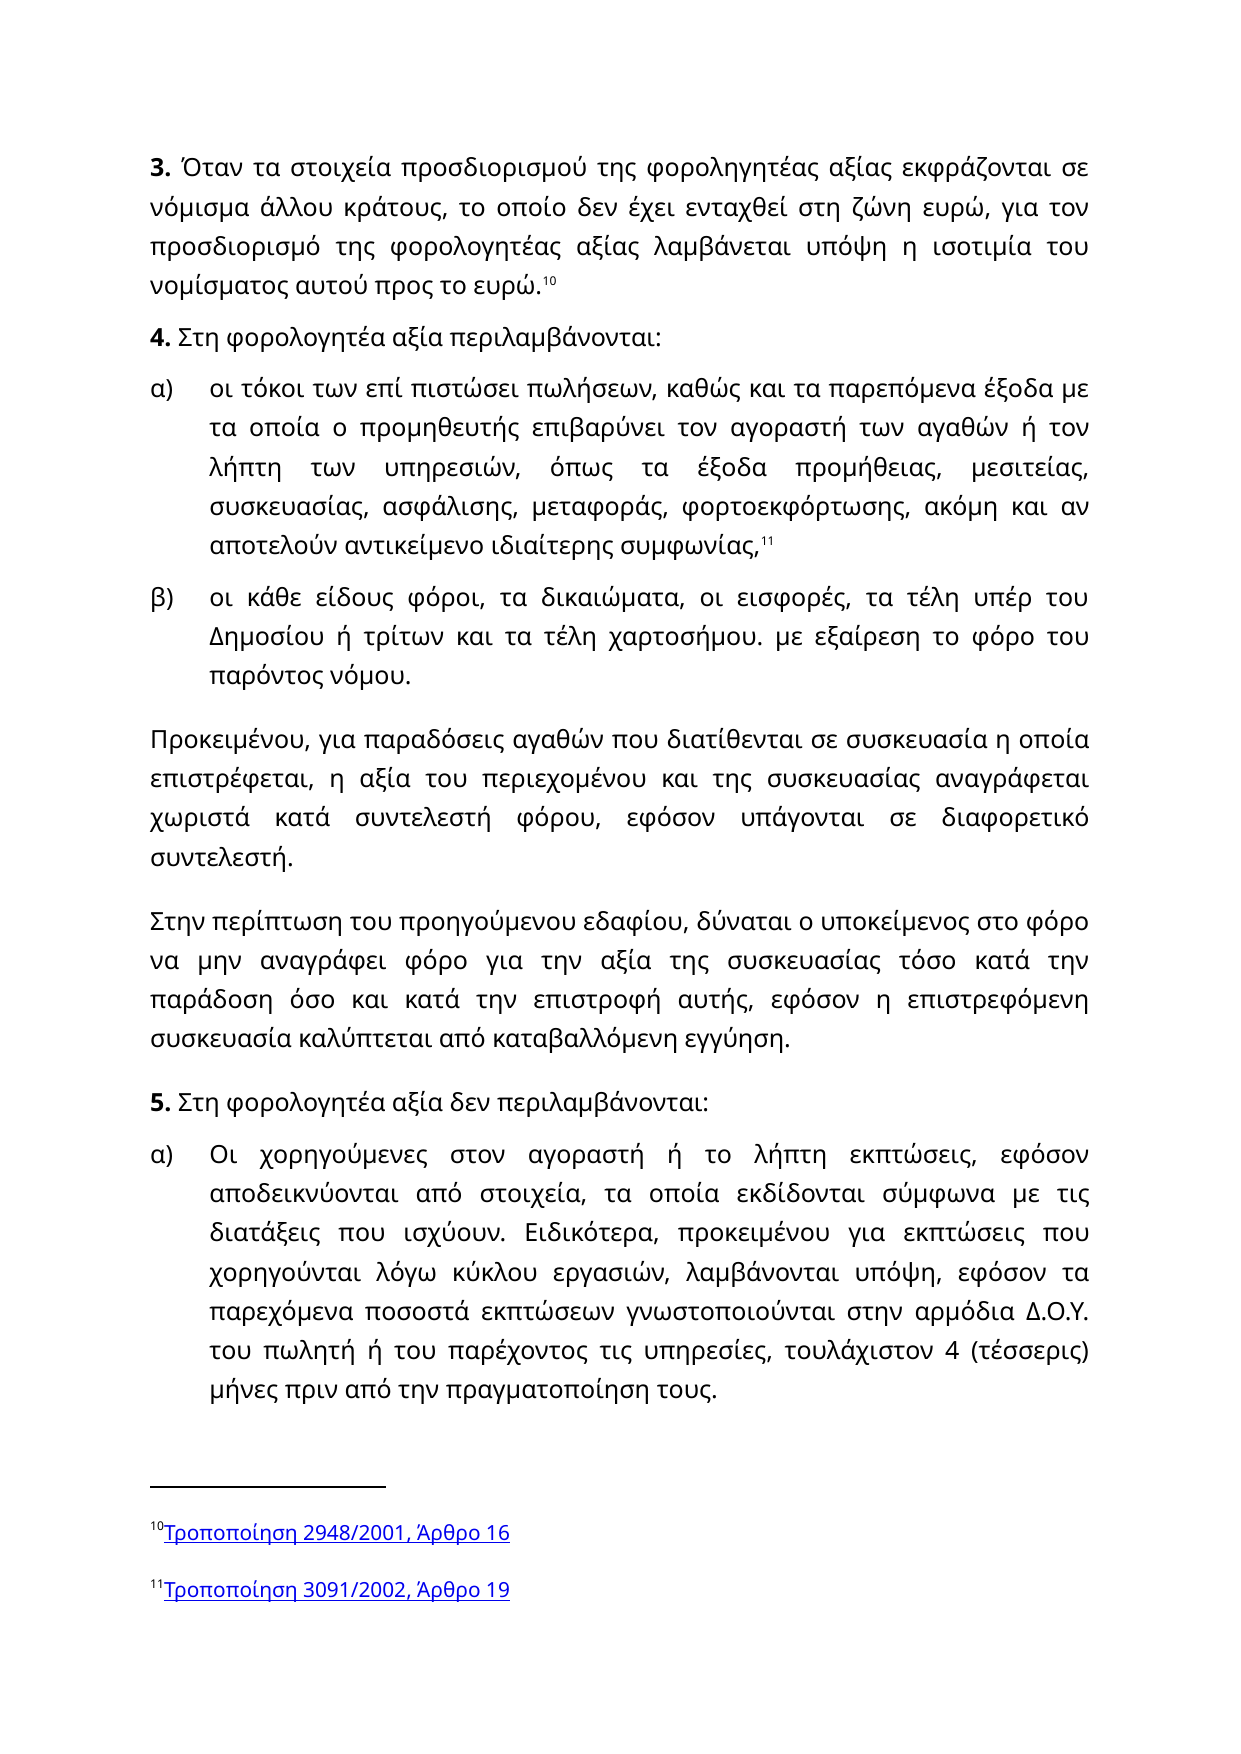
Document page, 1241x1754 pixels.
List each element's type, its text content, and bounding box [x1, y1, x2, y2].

text 3. Όταν τα στοιχεία προσδιορισμού της φοροληγητέας αξίας εκφράζονται σε νόμισμα άλλου κράτους, το οποίο δεν έχει ενταχθεί στη ζώνη ευρώ, για τον προσδιορισμό της φορολογητέας αξίας λαμβάνεται υπόψη η ισοτιμία του νομίσματος αυτού προς το ευρώ. [150, 150, 1090, 302]
text Στην περίπτωση του προηγούμενου εδαφίου, δύναται ο υποκείμενος στο φόρο να μην αναγράφει φόρο για την αξία της συσκευασίας τόσο κατά την παράδοση όσο και κατά την επιστροφή αυτής, εφόσον η επιστρεφόμενη συσκευασία καλύπτεται από καταβαλλόμενη εγγύηση. [150, 903, 1090, 1055]
list α) οι τόκοι των επί πιστώσει πωλήσεων, καθώς και τα παρεπόμενα έξοδα με τα οποία ο προμηθευτής επιβαρύνει τον αγοραστή των αγαθών ή τον λήπτη των υπηρεσιών, όπως τα έξοδα προμήθειας, μεσιτείας, συσκευασίας, ασφάλισης, μεταφοράς, φορτοεκφόρτωσης, ακόμη και αν αποτελούν αντικείμενο ιδιαίτερης συμφωνίας, [150, 371, 1090, 562]
text Τροποποίηση 2948/2001, Άρθρο 16 [150, 1518, 1090, 1546]
list α) Οι χορηγούμενες στον αγοραστή ή το λήπτη εκπτώσεις, εφόσον αποδεικνύονται από στοιχεία, τα οποία εκδίδονται σύμφωνα με τις διατάξεις που ισχύουν. Ειδικότερα, προκειμένου για εκπτώσεις που χορηγούνται λόγω κύκλου εργασιών, λαμβάνονται υπόψη, εφόσον τα παρεχόμενα ποσοστά εκπτώσεων γνωστοποιούνται στην αρμόδια Δ.Ο.Υ. του πωλητή ή του παρέχοντος τις υπηρεσίες, τουλάχιστον 4 (τέσσερις) μήνες πριν από την πραγματοποίηση τους. [150, 1137, 1090, 1406]
text Προκειμένου, για παραδόσεις αγαθών που διατίθενται σε συσκευασία η οποία επιστρέφεται, η αξία του περιεχομένου και της συσκευασίας αναγράφεται χωριστά κατά συντελεστή φόρου, εφόσον υπάγονται σε διαφορετικό συντελεστή. [150, 722, 1090, 873]
list β) οι κάθε είδους φόροι, τα δικαιώματα, οι εισφορές, τα τέλη υπέρ του Δημοσίου ή τρίτων και τα τέλη χαρτοσήμου. με εξαίρεση το φόρο του παρόντος νόμου. [150, 579, 1090, 692]
text Τροποποίηση 3091/2002, Άρθρο 19 [150, 1576, 1090, 1604]
text 5. Στη φορολογητέα αξία δεν περιλαμβάνονται: [150, 1085, 1090, 1119]
text 4. Στη φορολογητέα αξία περιλαμβάνονται: [150, 319, 1090, 353]
